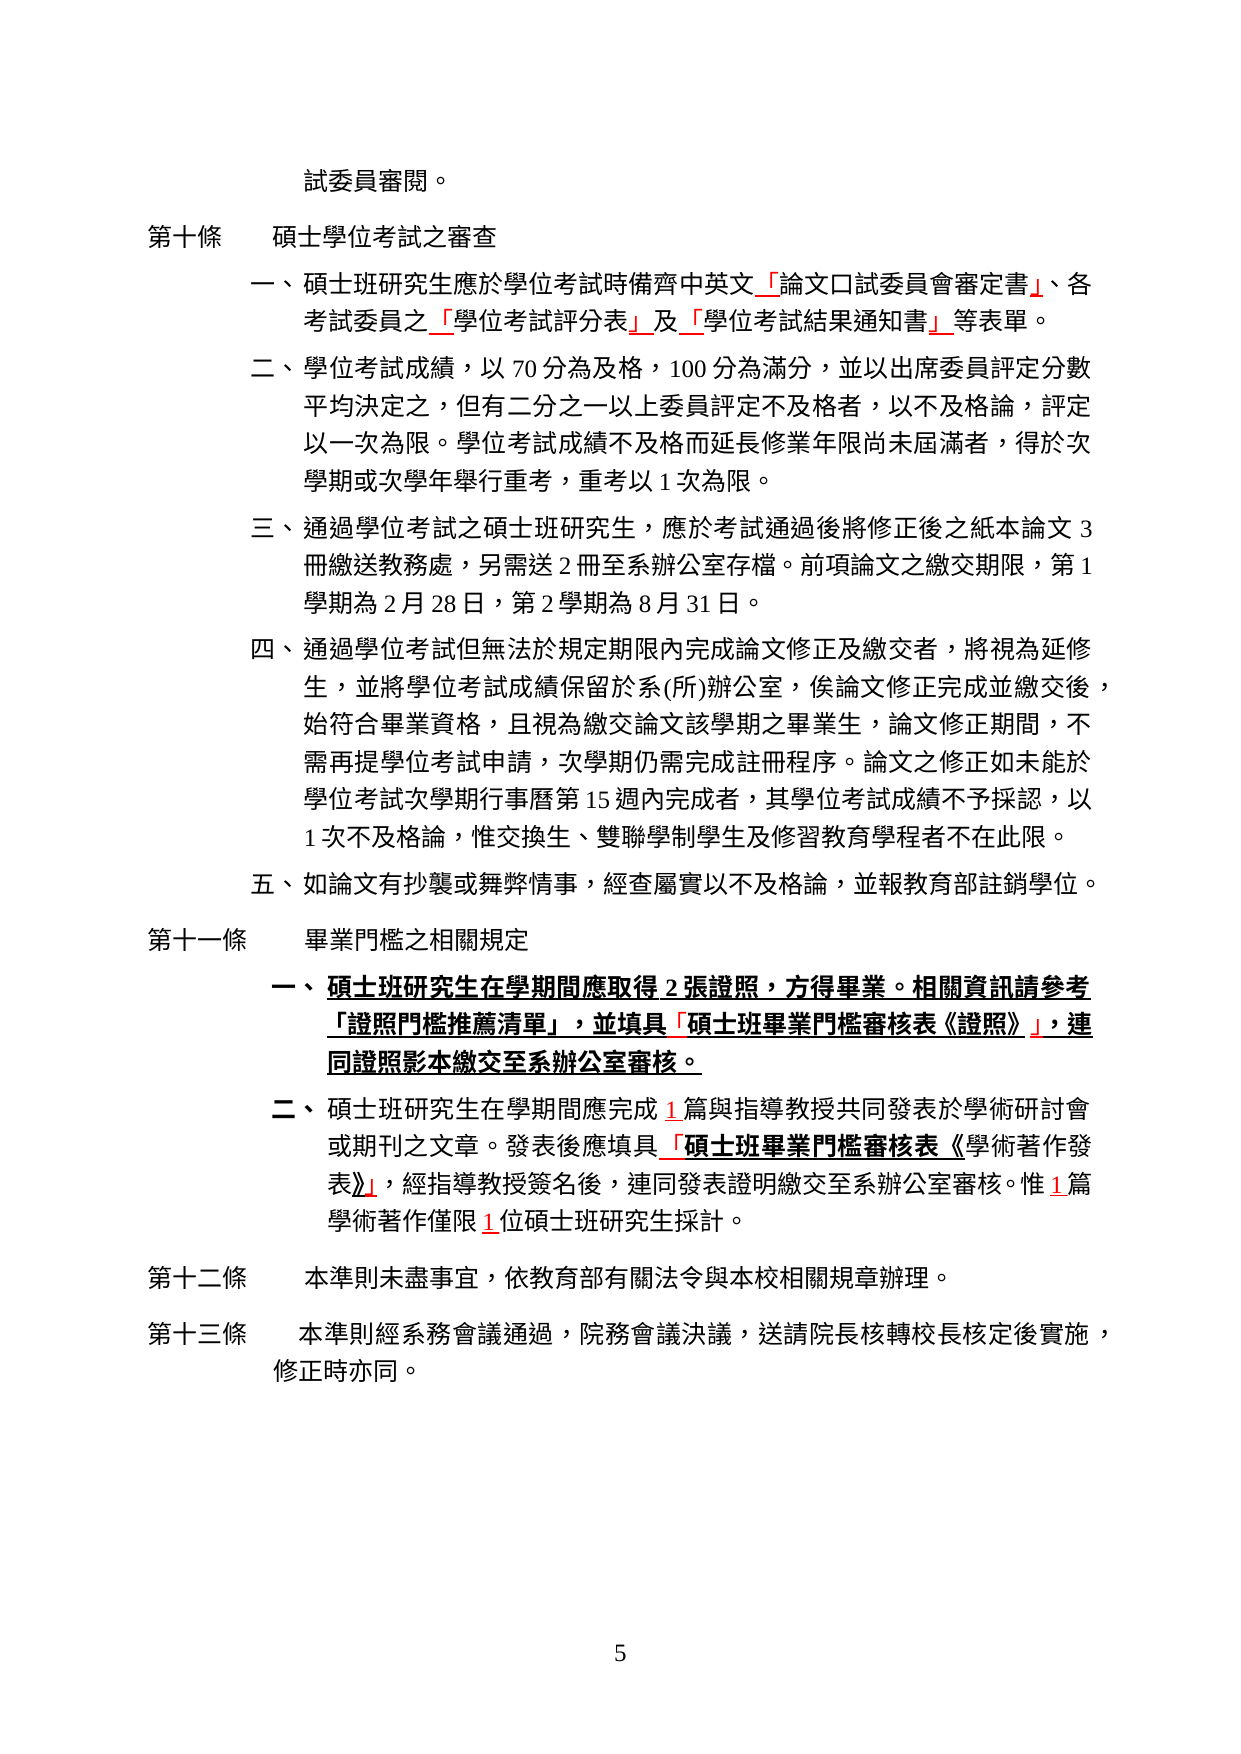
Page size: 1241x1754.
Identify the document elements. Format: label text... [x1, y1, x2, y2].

list 畢業門檻之相關規定 [148, 920, 1092, 957]
list 試委員審閱。 [250, 161, 1092, 198]
list 碩士班研究生應於學位考試時備齊中英文「論文口試委員會審定書」、各考試委員之「學位考試評分表」及「學位考試結果通知書」等表單。 [250, 264, 1092, 339]
list 碩士學位考試之審查 [148, 217, 1092, 254]
list 本準則未盡事宜，依教育部有關法令與本校相關規章辦理。 [148, 1257, 1092, 1295]
list 通過學位考試但無法於規定期限內完成論文修正及繳交者，將視為延修生，並將學位考試成績保留於系(所)辦公室，俟論文修正完成並繳交後，始符合畢業資格，且視為繳交論文該學期之畢業生，論文修正期間，不需再提學位考試申請，次學期仍需完成註冊程序。論文之修正如未能於學位考試次學期行事曆第15週內完成者，其學位考試成績不予採認，以1次不及格論，惟交換生、雙聯學制學生及修習教育學程者不在此限。 [250, 629, 1092, 854]
list 本準則經系務會議通過，院務會議決議，送請院長核轉校長核定後實施，修正時亦同。 [148, 1314, 1092, 1389]
list 學位考試成績，以70分為及格，100分為滿分，並以出席委員評定分數平均決定之，但有二分之一以上委員評定不及格者，以不及格論，評定以一次為限。學位考試成績不及格而延長修業年限尚未屆滿者，得於次學期或次學年舉行重考，重考以1次為限。 [250, 348, 1092, 498]
list 通過學位考試之碩士班研究生，應於考試通過後將修正後之紙本論文3冊繳送教務處，另需送2冊至系辦公室存檔。前項論文之繳交期限，第1學期為2月28日，第2學期為8月31日。 [250, 507, 1092, 620]
list 碩士班研究生在學期間應取得2張證照，方得畢業。相關資訊請參考「證照門檻推薦清單」，並填具「碩士班畢業門檻審核表《證照》」，連同證照影本繳交至系辦公室審核。 [272, 967, 1092, 1079]
list 碩士班研究生在學期間應完成1篇與指導教授共同發表於學術研討會或期刊之文章。發表後應填具「碩士班畢業門檻審核表《學術著作發表》」，經指導教授簽名後，連同發表證明繳交至系辦公室審核。惟1篇學術著作僅限1位碩士班研究生採計。 [272, 1089, 1092, 1239]
list 如論文有抄襲或舞弊情事，經查屬實以不及格論，並報教育部註銷學位。 [250, 864, 1092, 901]
